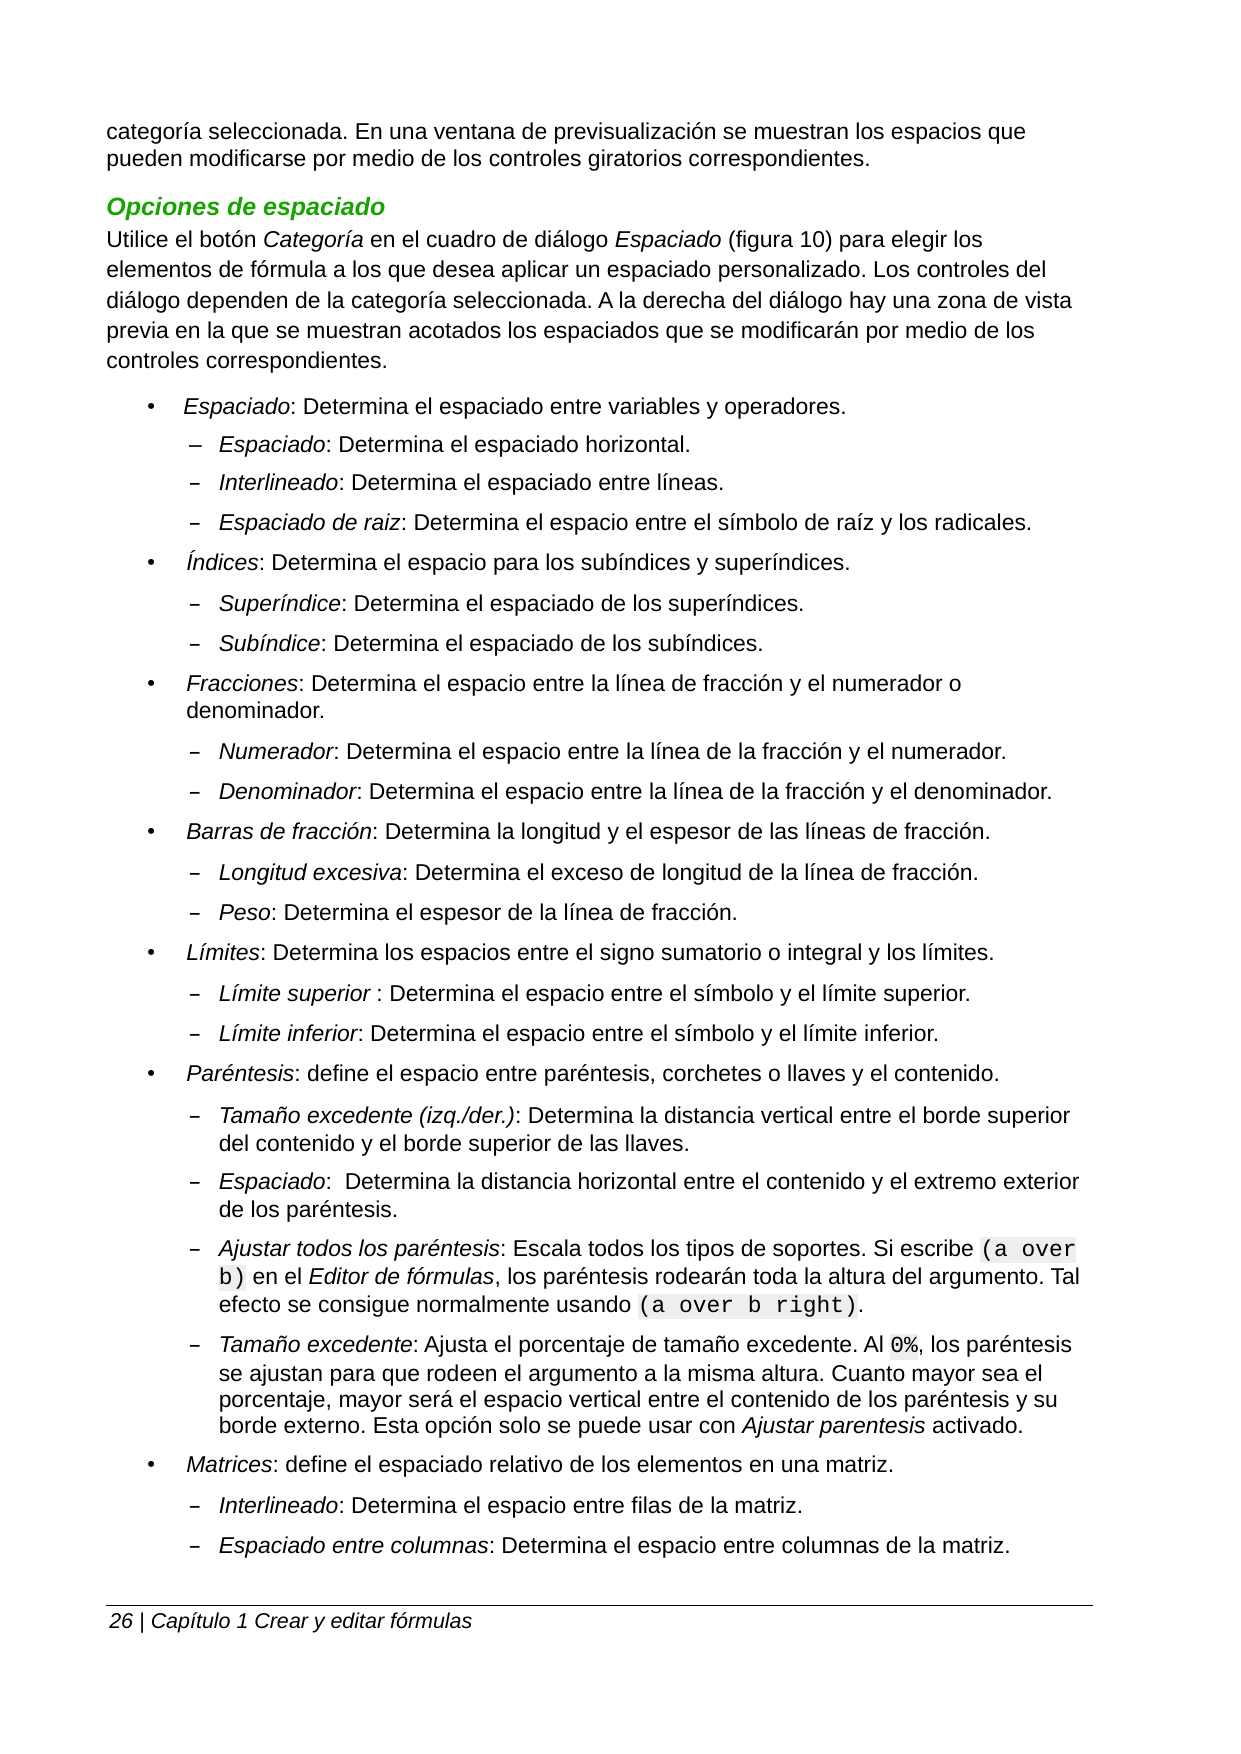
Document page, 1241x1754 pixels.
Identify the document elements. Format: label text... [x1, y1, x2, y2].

list Paréntesis: define el espacio entre paréntesis, corchetes o llaves y el contenido. [144, 1057, 1093, 1090]
list Matrices: define el espaciado relativo de los elementos en una matriz. [144, 1448, 1093, 1480]
list Superíndice: Determina el espaciado de los superíndices. [189, 587, 1093, 618]
list Límites: Determina los espacios entre el signo sumatorio o integral y los límites. [144, 936, 1093, 968]
list Interlineado: Determina el espaciado entre líneas. [189, 466, 1093, 497]
list Fracciones: Determina el espacio entre la línea de fracción y el numerador o denominador. [144, 667, 1093, 726]
list Espaciado: Determina la distancia horizontal entre el contenido y el extremo exterior de los paréntesis. [189, 1165, 1093, 1223]
text Utilice el botón Categoría en el cuadro de diálogo Espaciado (figura 10) para elegir los elementos de fórmula a los que desea aplicar un espaciado personalizado. Los controles del diálogo dependen de la categoría seleccionada. A la derecha del diálogo hay una zona de vista previa en la que se muestran acotados los espaciados que se modificarán por medio de los controles correspondientes. [106, 226, 1093, 373]
list Longitud excesiva: Determina el exceso de longitud de la línea de fracción. [189, 856, 1093, 887]
list Ajustar todos los paréntesis: Escala todos los tipos de soportes. Si escribe (a over b) en el Editor de fórmulas, los paréntesis rodearán toda la altura del argumento. Tal efecto se consigue normalmente usando (a over b right). [189, 1231, 1093, 1319]
list Tamaño excedente: Ajusta el porcentaje de tamaño excedente. Al 0%, los paréntesis se ajustan para que rodeen el argumento a la misma altura. Cuanto mayor sea el porcentaje, mayor será el espacio vertical entre el contenido de los paréntesis y su borde externo. Esta opción solo se puede usar con Ajustar parentesis activado. [189, 1328, 1093, 1439]
subtitle Opciones de espaciado [106, 191, 1093, 220]
list Denominador: Determina el espacio entre la línea de la fracción y el denominador. [189, 775, 1093, 806]
list Límite inferior: Determina el espacio entre el símbolo y el límite inferior. [189, 1017, 1093, 1049]
text categoría seleccionada. En una ventana de previsualización se muestran los espacios que pueden modificarse por medio de los controles giratorios correspondientes. [106, 118, 1093, 171]
list Barras de fracción: Determina la longitud y el espesor de las líneas de fracción. [144, 815, 1093, 847]
list Subíndice: Determina el espaciado de los subíndices. [189, 627, 1093, 658]
list Peso: Determina el espesor de la línea de fracción. [189, 896, 1093, 927]
list Espaciado entre columnas: Determina el espacio entre columnas de la matriz. [189, 1529, 1093, 1560]
list Espaciado: Determina el espaciado entre variables y operadores. [144, 390, 1093, 422]
list Tamaño excedente (izq./der.): Determina la distancia vertical entre el borde superior del contenido y el borde superior de las llaves. [189, 1098, 1093, 1156]
list Espaciado de raiz: Determina el espacio entre el símbolo de raíz y los radicales. [189, 506, 1093, 537]
list Límite superior : Determina el espacio entre el símbolo y el límite superior. [189, 977, 1093, 1008]
list Espaciado: Determina el espaciado horizontal. [189, 431, 1093, 457]
list Numerador: Determina el espacio entre la línea de la fracción y el numerador. [189, 735, 1093, 766]
list Interlineado: Determina el espacio entre filas de la matriz. [189, 1489, 1093, 1520]
list Índices: Determina el espacio para los subíndices y superíndices. [144, 546, 1093, 578]
